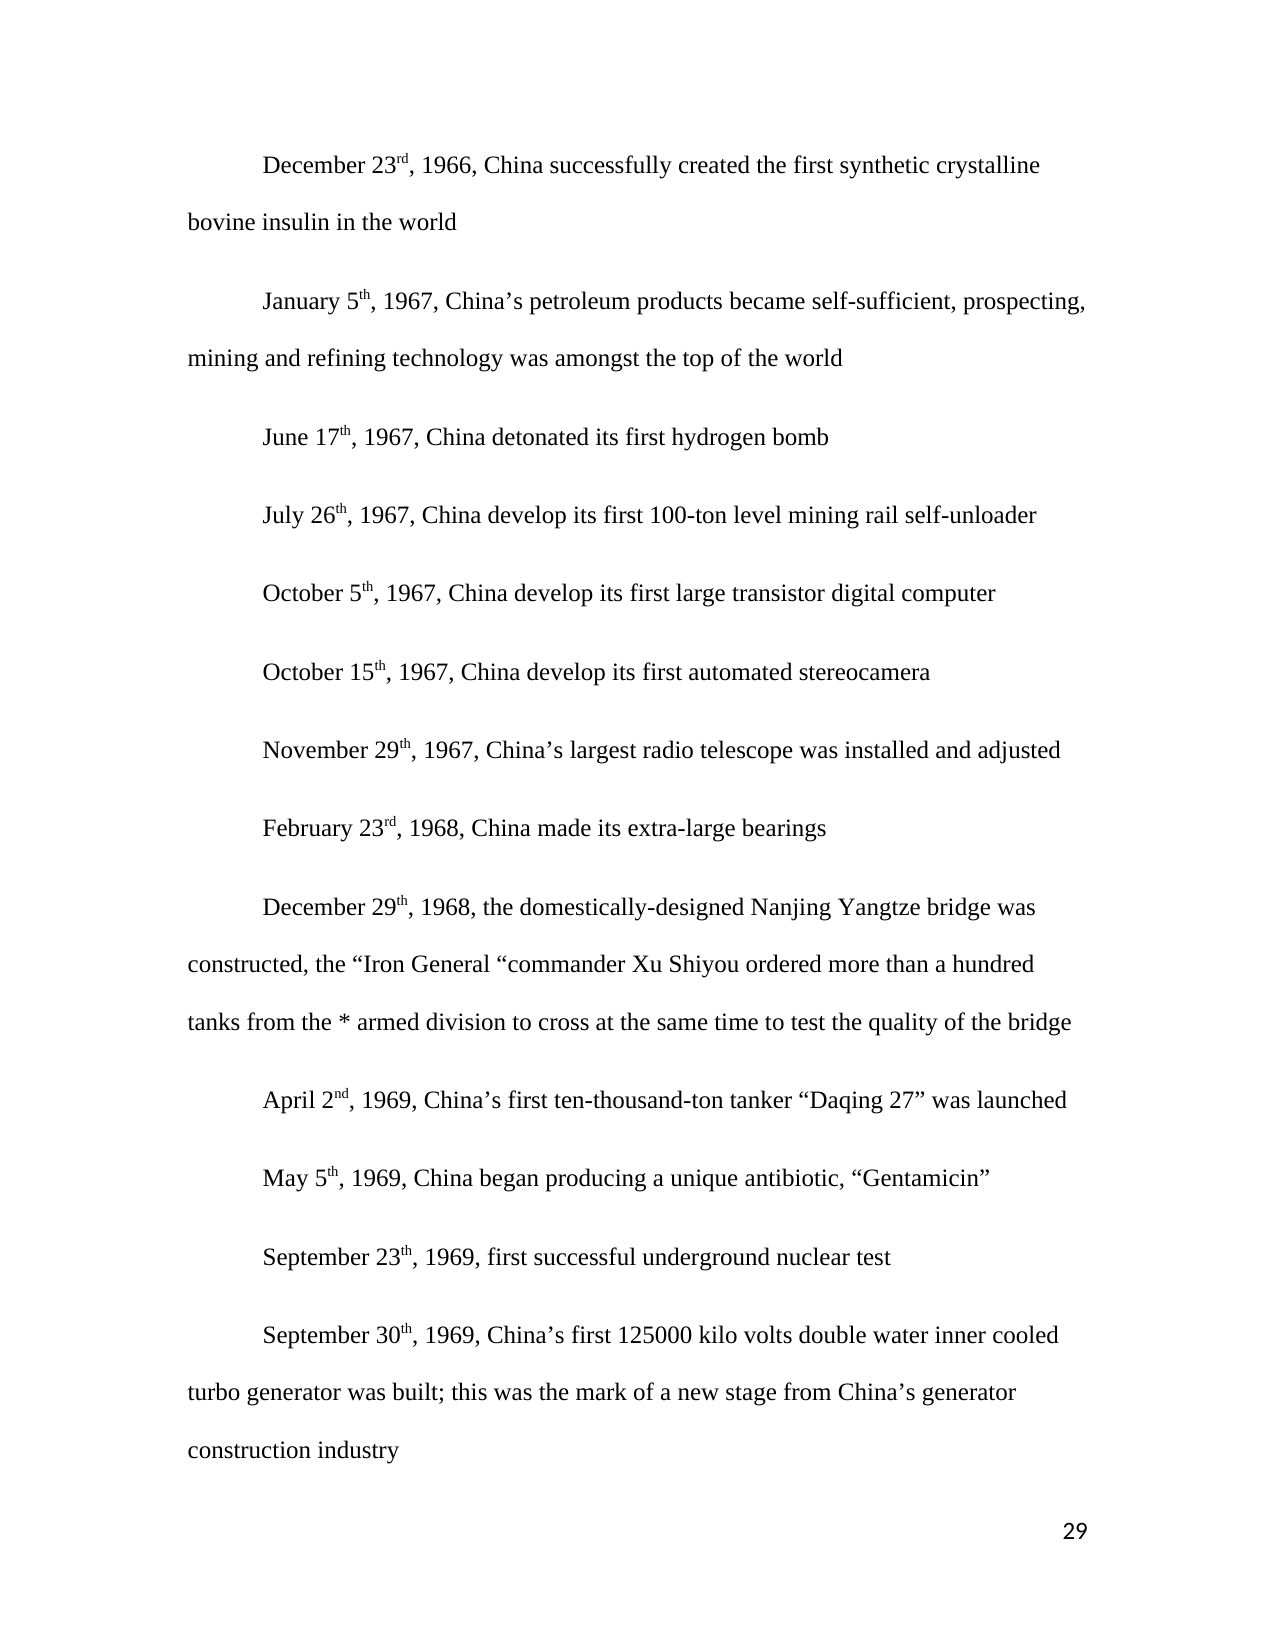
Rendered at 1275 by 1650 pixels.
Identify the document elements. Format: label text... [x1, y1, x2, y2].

text May 5th, 1969, China began producing a unique antibiotic, “Gentamicin” [187, 1163, 1087, 1192]
text January 5th, 1967, China’s petroleum products became self-sufficient, prospecting, mining and refining technology was amongst the top of the world [187, 286, 1087, 372]
text April 2nd, 1969, China’s first ten-thousand-ton tanker “Daqing 27” was launched [187, 1085, 1087, 1114]
text November 29th, 1967, China’s largest radio telescope was installed and adjusted [187, 735, 1087, 764]
text December 29th, 1968, the domestically-designed Nanjing Yangtze bridge was constructed, the “Iron General “commander Xu Shiyou ordered more than a hundred tanks from the * armed division to cross at the same time to test the quality of the bridge [187, 892, 1087, 1035]
text October 15th, 1967, China develop its first automated stereocamera [187, 657, 1087, 685]
text July 26th, 1967, China develop its first 100-ton level mining rail self-unloader [187, 500, 1087, 529]
text October 5th, 1967, China develop its first large transistor digital computer [187, 578, 1087, 607]
text December 23rd, 1966, China successfully created the first synthetic crystalline bovine insulin in the world [187, 150, 1087, 236]
text September 23th, 1969, first successful underground nuclear test [187, 1242, 1087, 1270]
text June 17th, 1967, China detonated its first hydrogen bomb [187, 422, 1087, 450]
text February 23rd, 1968, China made its extra-large bearings [187, 813, 1087, 842]
text September 30th, 1969, China’s first 125000 kilo volts double water inner cooled turbo generator was built; this was the mark of a new stage from China’s generator construction industry [187, 1320, 1087, 1464]
